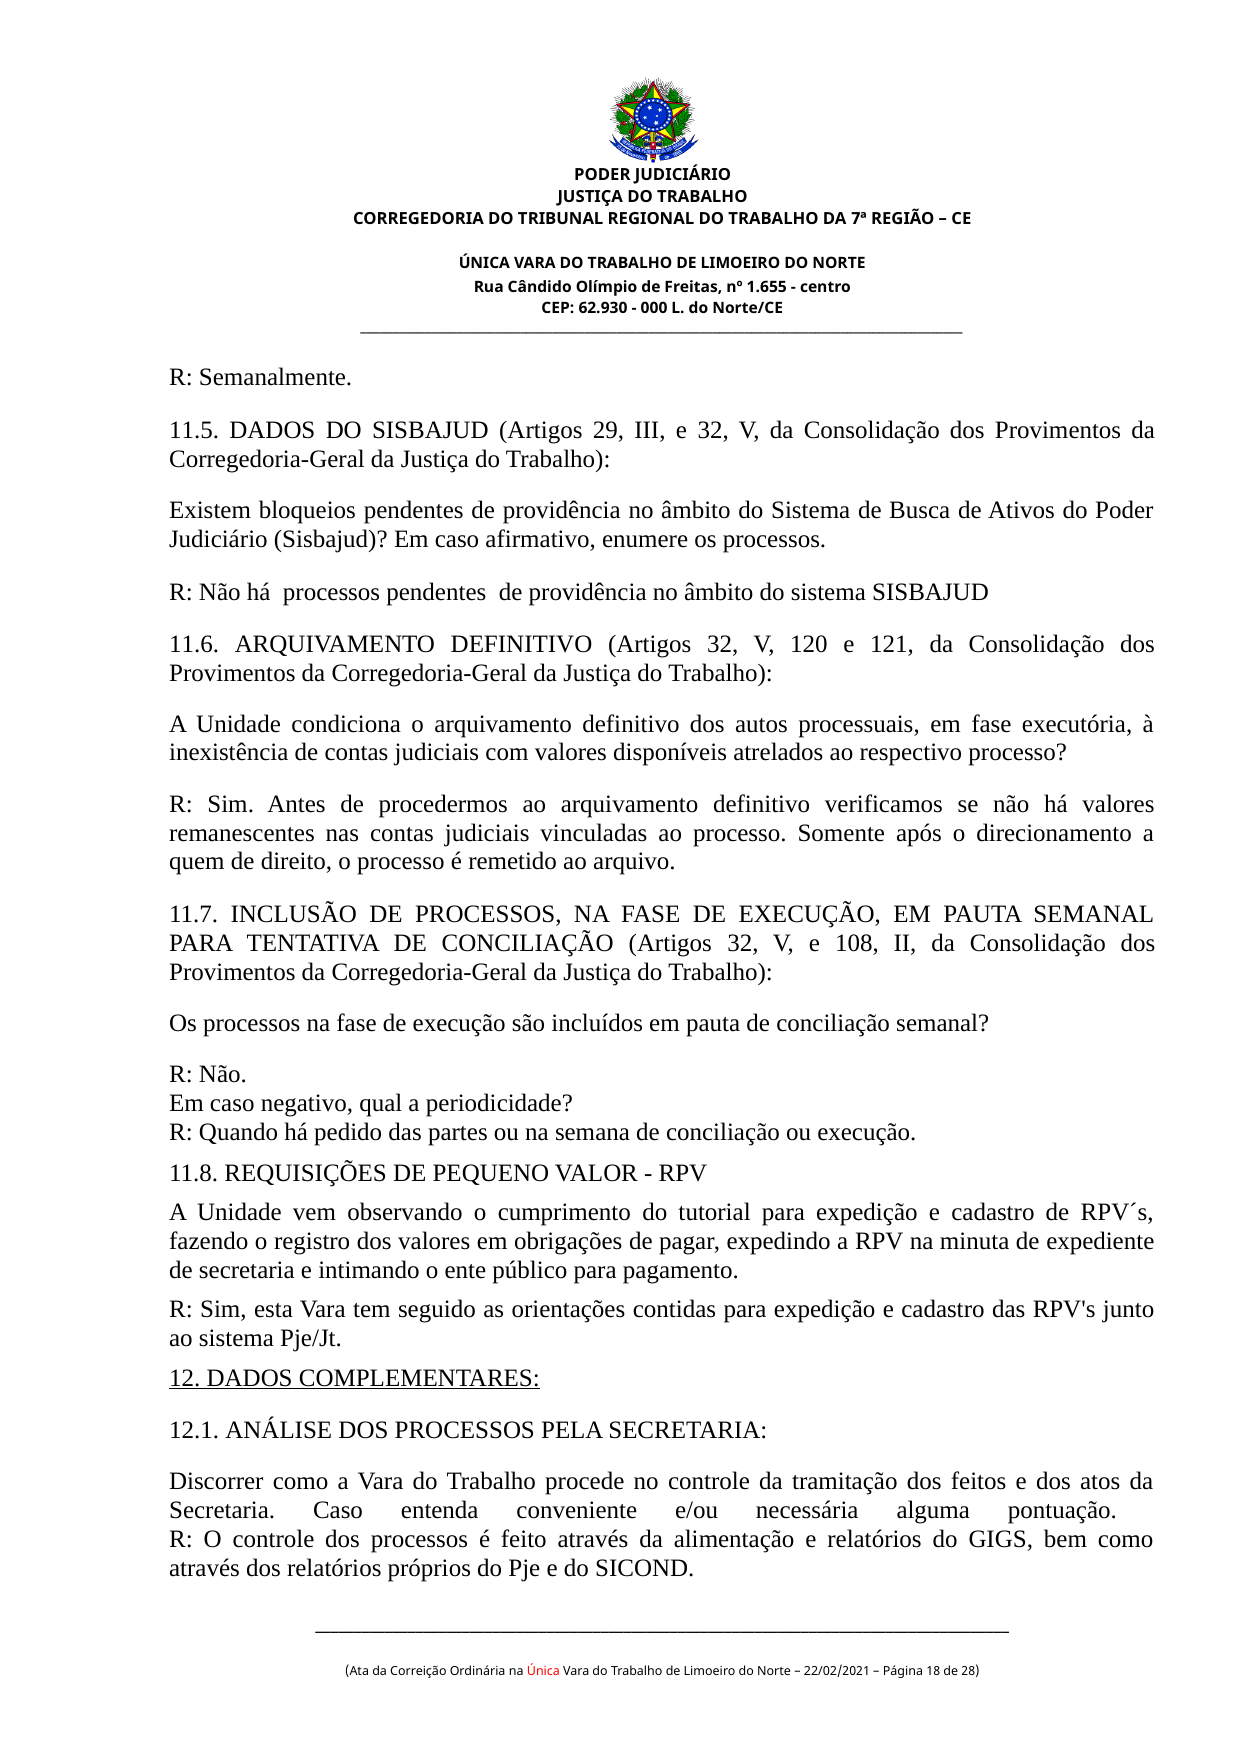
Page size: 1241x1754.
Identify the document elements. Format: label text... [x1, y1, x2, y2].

text 11.8. REQUISIÇÕES DE PEQUENO VALOR - RPV [169, 1158, 1155, 1187]
text Os processos na fase de execução são incluídos em pauta de conciliação semanal? [169, 1008, 1155, 1037]
text A Unidade condiciona o arquivamento definitivo dos autos processuais, em fase executória, à inexistência de contas judiciais com valores disponíveis atrelados ao respectivo processo? [169, 709, 1155, 766]
text R: Semanalmente. [169, 362, 1155, 391]
text 11.5. DADOS DO SISBAJUD (Artigos 29, III, e 32, V, da Consolidação dos Provimentos da Corregedoria-Geral da Justiça do Trabalho): [169, 415, 1155, 473]
text 12.1. ANÁLISE DOS PROCESSOS PELA SECRETARIA: [169, 1415, 1155, 1444]
text Discorrer como a Vara do Trabalho procede no controle da tramitação dos feitos e dos atos da Secretaria. Caso entenda conveniente e/ou necessária alguma pontuação. R: O controle dos processos é feito através da alimentação e relatórios do GIGS, bem como através dos relatórios próprios do Pje e do SICOND. [169, 1466, 1155, 1581]
text 11.6. ARQUIVAMENTO DEFINITIVO (Artigos 32, V, 120 e 121, da Consolidação dos Provimentos da Corregedoria-Geral da Justiça do Trabalho): [169, 629, 1155, 686]
text R: Não há processos pendentes de providência no âmbito do sistema SISBAJUD [169, 577, 1155, 605]
text 12. DADOS COMPLEMENTARES: [169, 1363, 1155, 1392]
text Existem bloqueios pendentes de providência no âmbito do Sistema de Busca de Ativos do Poder Judiciário (Sisbajud)? Em caso afirmativo, enumere os processos. [169, 495, 1155, 552]
text R: Sim, esta Vara tem seguido as orientações contidas para expedição e cadastro das RPV's junto ao sistema Pje/Jt. [169, 1294, 1155, 1351]
picture [604, 75, 700, 164]
text R: Sim. Antes de procedermos ao arquivamento definitivo verificamos se não há valores remanescentes nas contas judiciais vinculadas ao processo. Somente após o direcionamento a quem de direito, o processo é remetido ao arquivo. [169, 789, 1155, 875]
text 11.7. INCLUSÃO DE PROCESSOS, NA FASE DE EXECUÇÃO, EM PAUTA SEMANAL PARA TENTATIVA DE CONCILIAÇÃO (Artigos 32, V, e 108, II, da Consolidação dos Provimentos da Corregedoria-Geral da Justiça do Trabalho): [169, 899, 1155, 986]
text A Unidade vem observando o cumprimento do tutorial para expedição e cadastro de RPV´s, fazendo o registro dos valores em obrigações de pagar, expedindo a RPV na minuta de expediente de secretaria e intimando o ente público para pagamento. [169, 1197, 1155, 1283]
text R: Não. Em caso negativo, qual a periodicidade? R: Quando há pedido das partes ou na semana de conciliação ou execução. [169, 1059, 1155, 1146]
